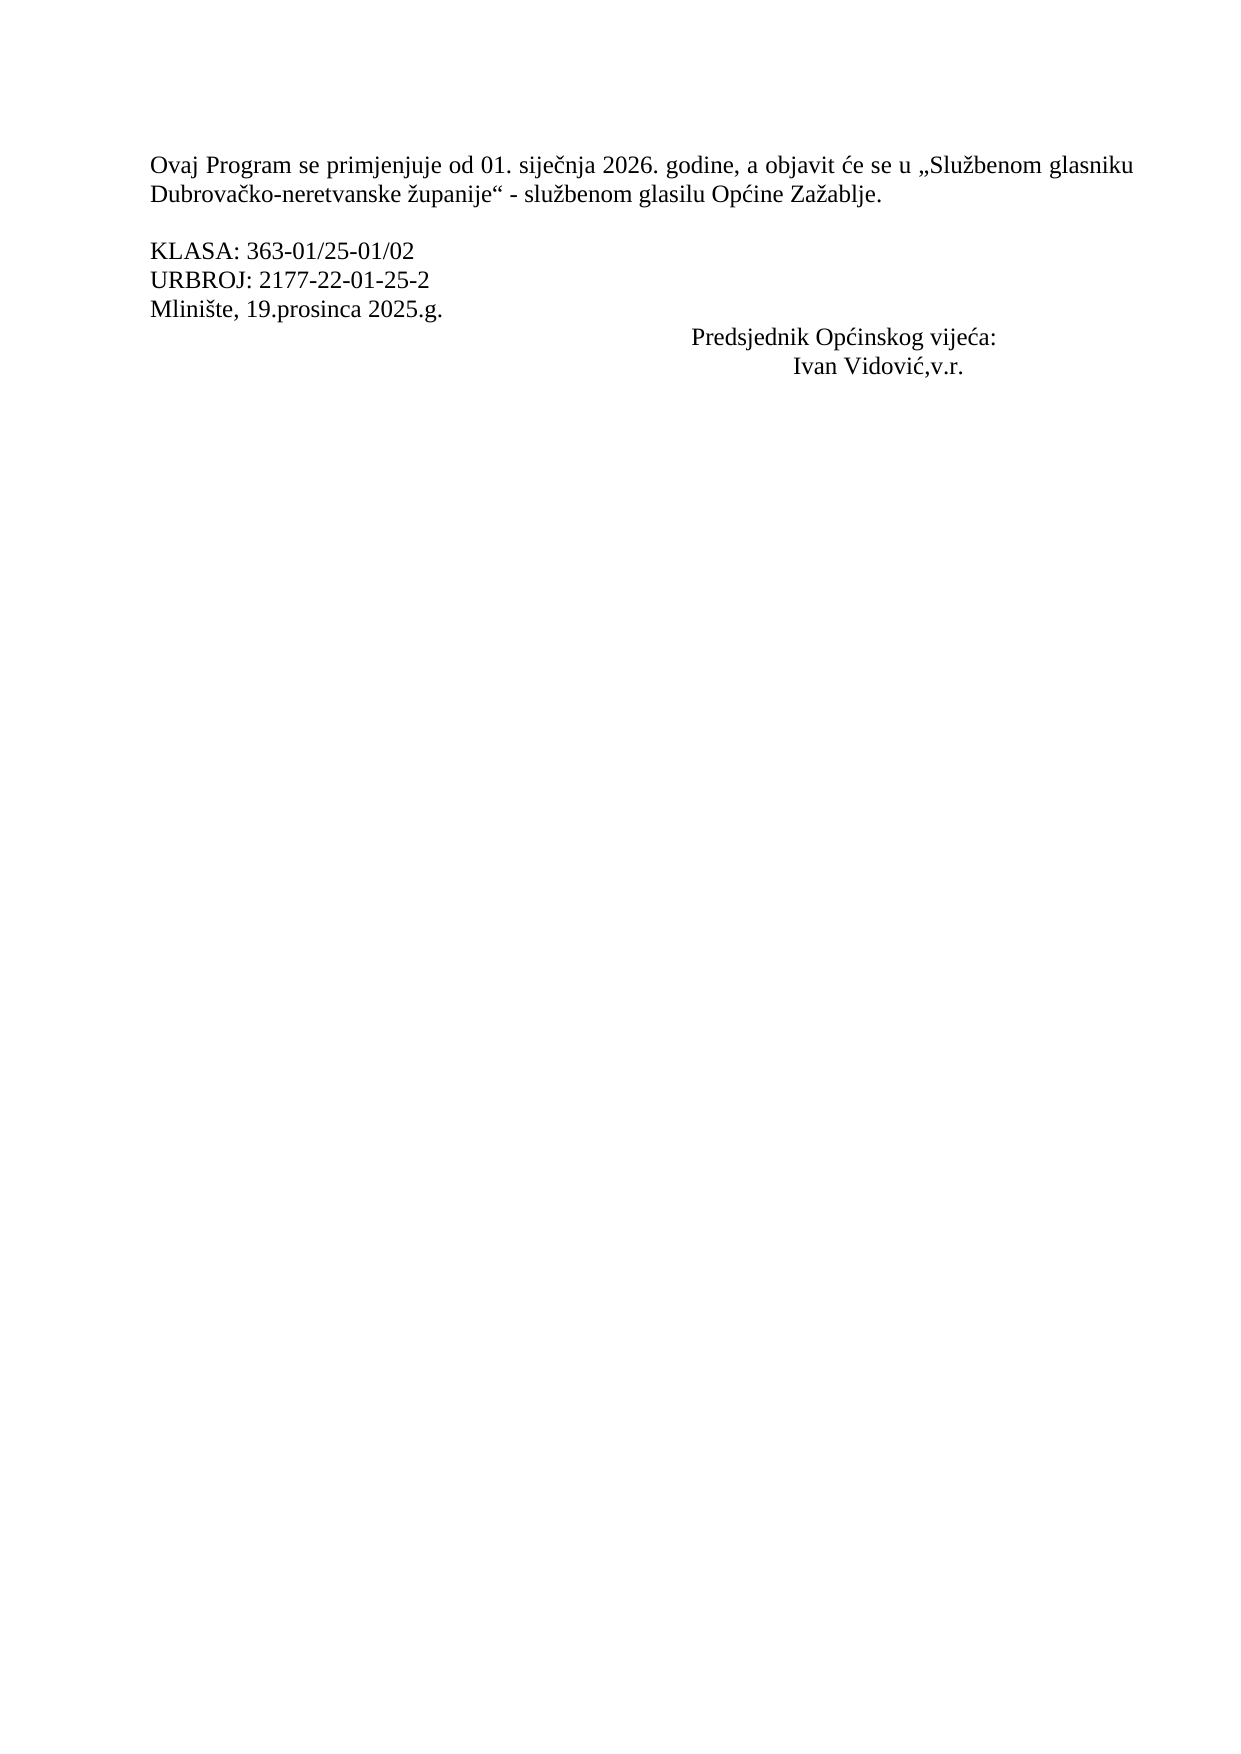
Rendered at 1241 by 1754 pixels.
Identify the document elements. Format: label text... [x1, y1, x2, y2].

text KLASA: 363-01/25-01/02 [150, 236, 1090, 265]
text Ivan Vidović,v.r. [592, 351, 1090, 380]
text Ovaj Program se primjenjuje od 01. siječnja 2026. godine, a objavit će se u „Službenom glasniku Dubrovačko-neretvanske županije“ - službenom glasilu Općine Zažablje. [150, 150, 1135, 207]
text Mlinište, 19.prosinca 2025.g. Predsjednik Općinskog vijeća: [150, 294, 1090, 351]
text URBROJ: 2177-22-01-25-2 [150, 265, 1090, 294]
